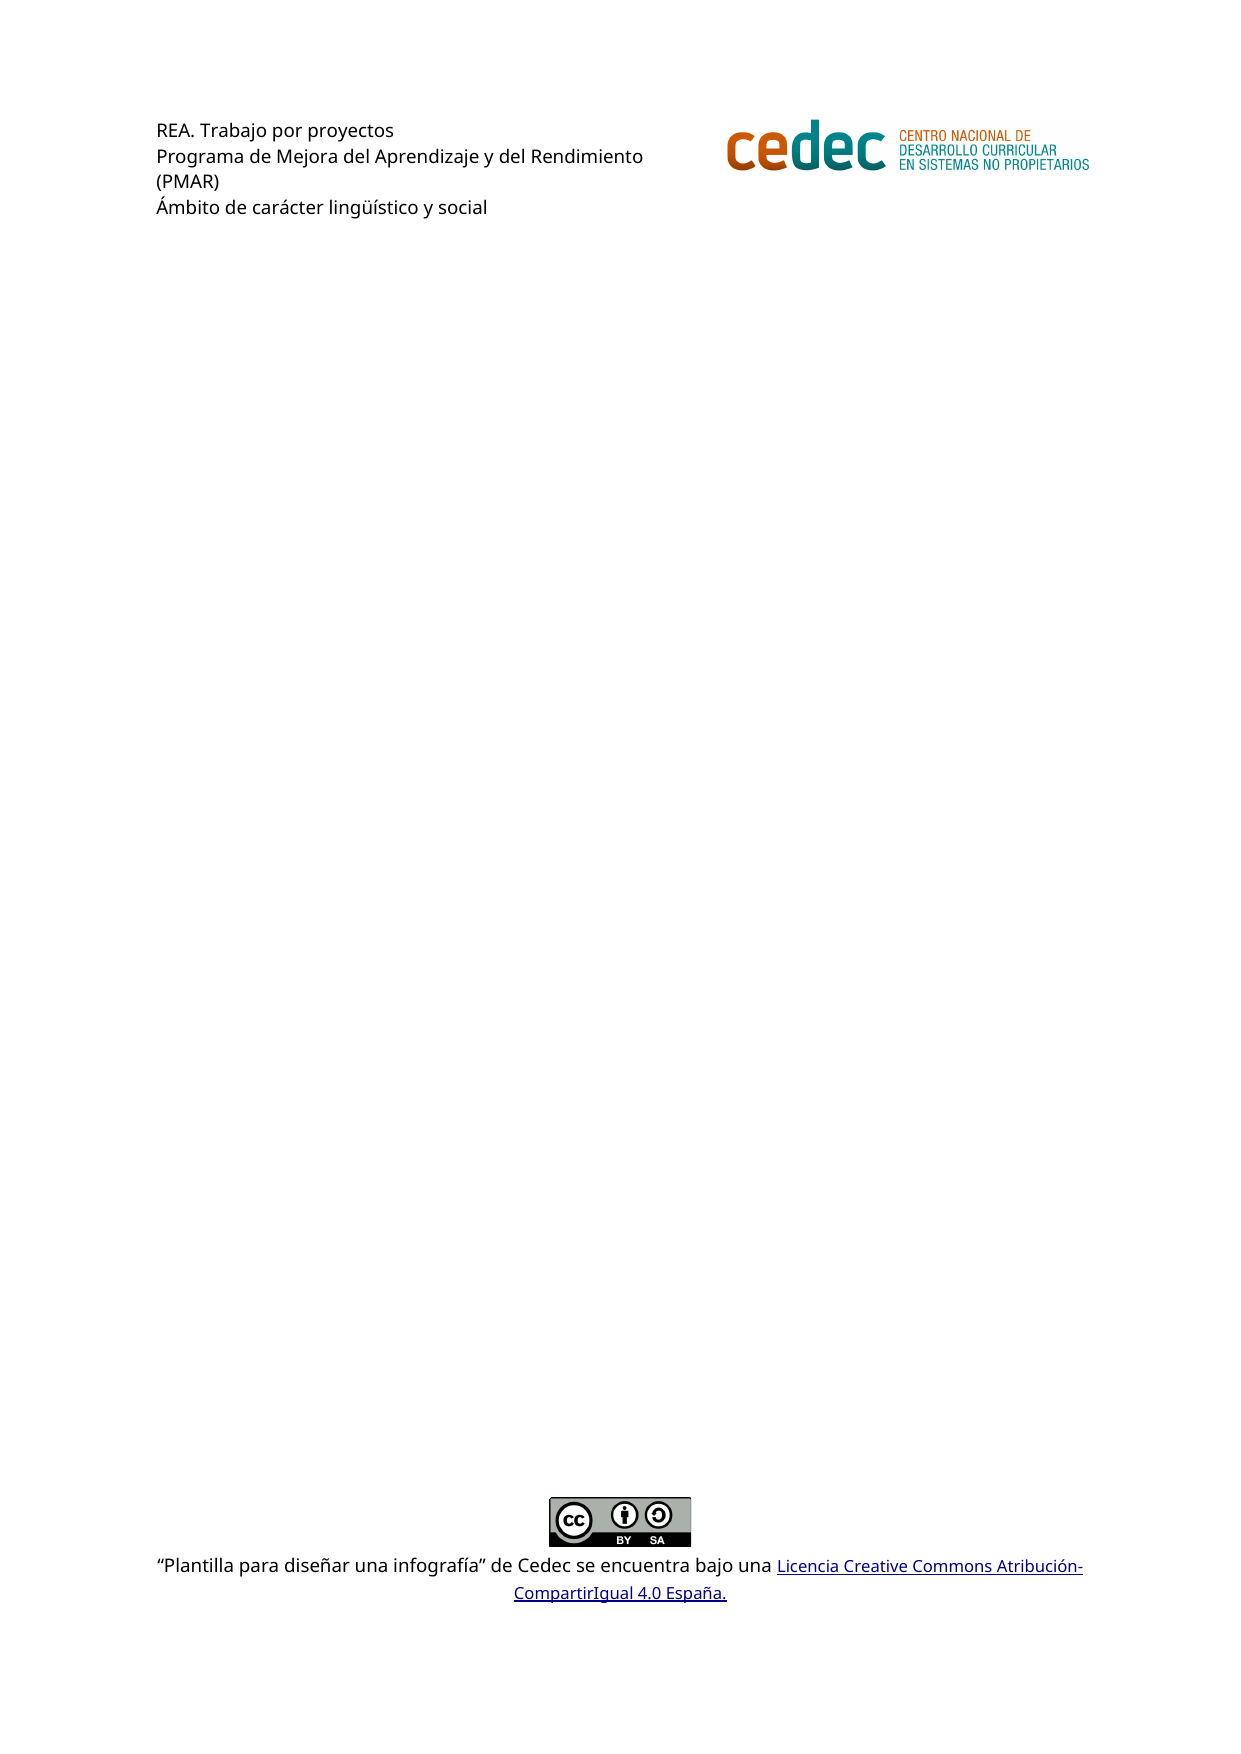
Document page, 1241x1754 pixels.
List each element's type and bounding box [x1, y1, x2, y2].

picture [726, 117, 1091, 172]
picture [549, 1497, 692, 1547]
